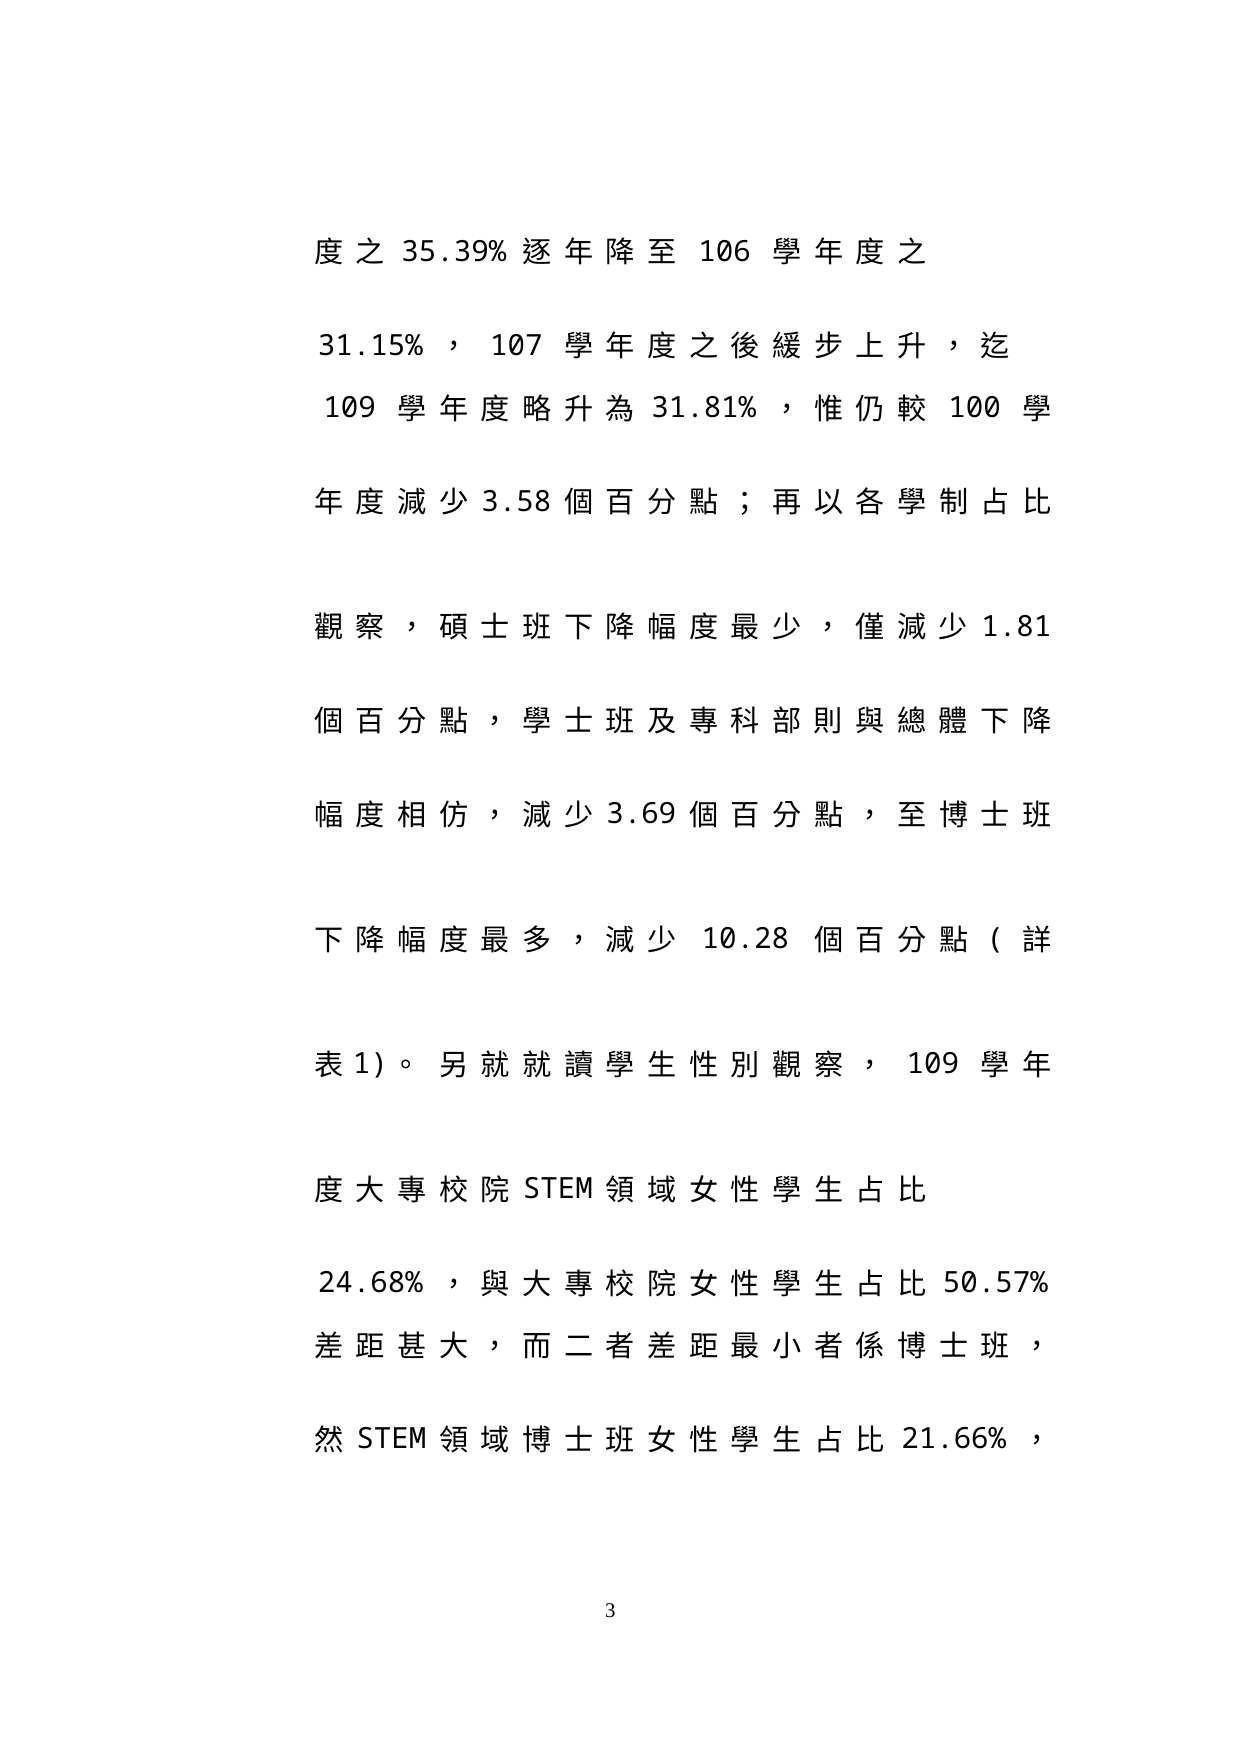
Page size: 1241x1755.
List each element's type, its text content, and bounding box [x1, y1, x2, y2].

text 度之35.39%逐年降至106學年度之31.15%，107學年度之後緩步上升，迄109學年度略升為31.81%，惟仍較100學年度減少3.58個百分點；再以各學制占比觀察，碩士班下降幅度最少，僅減少1.81個百分點，學士班及專科部則與總體下降幅度相仿，減少3.69個百分點，至博士班下降幅度最多，減少10.28個百分點(詳表1)。另就就讀學生性別觀察，109學年度大專校院STEM領域女性學生占比24.68%，與大專校院女性學生占比50.57%差距甚大，而二者差距最小者係博士班，然STEM領域博士班女性學生占比21.66%， [271, 177, 1058, 1490]
